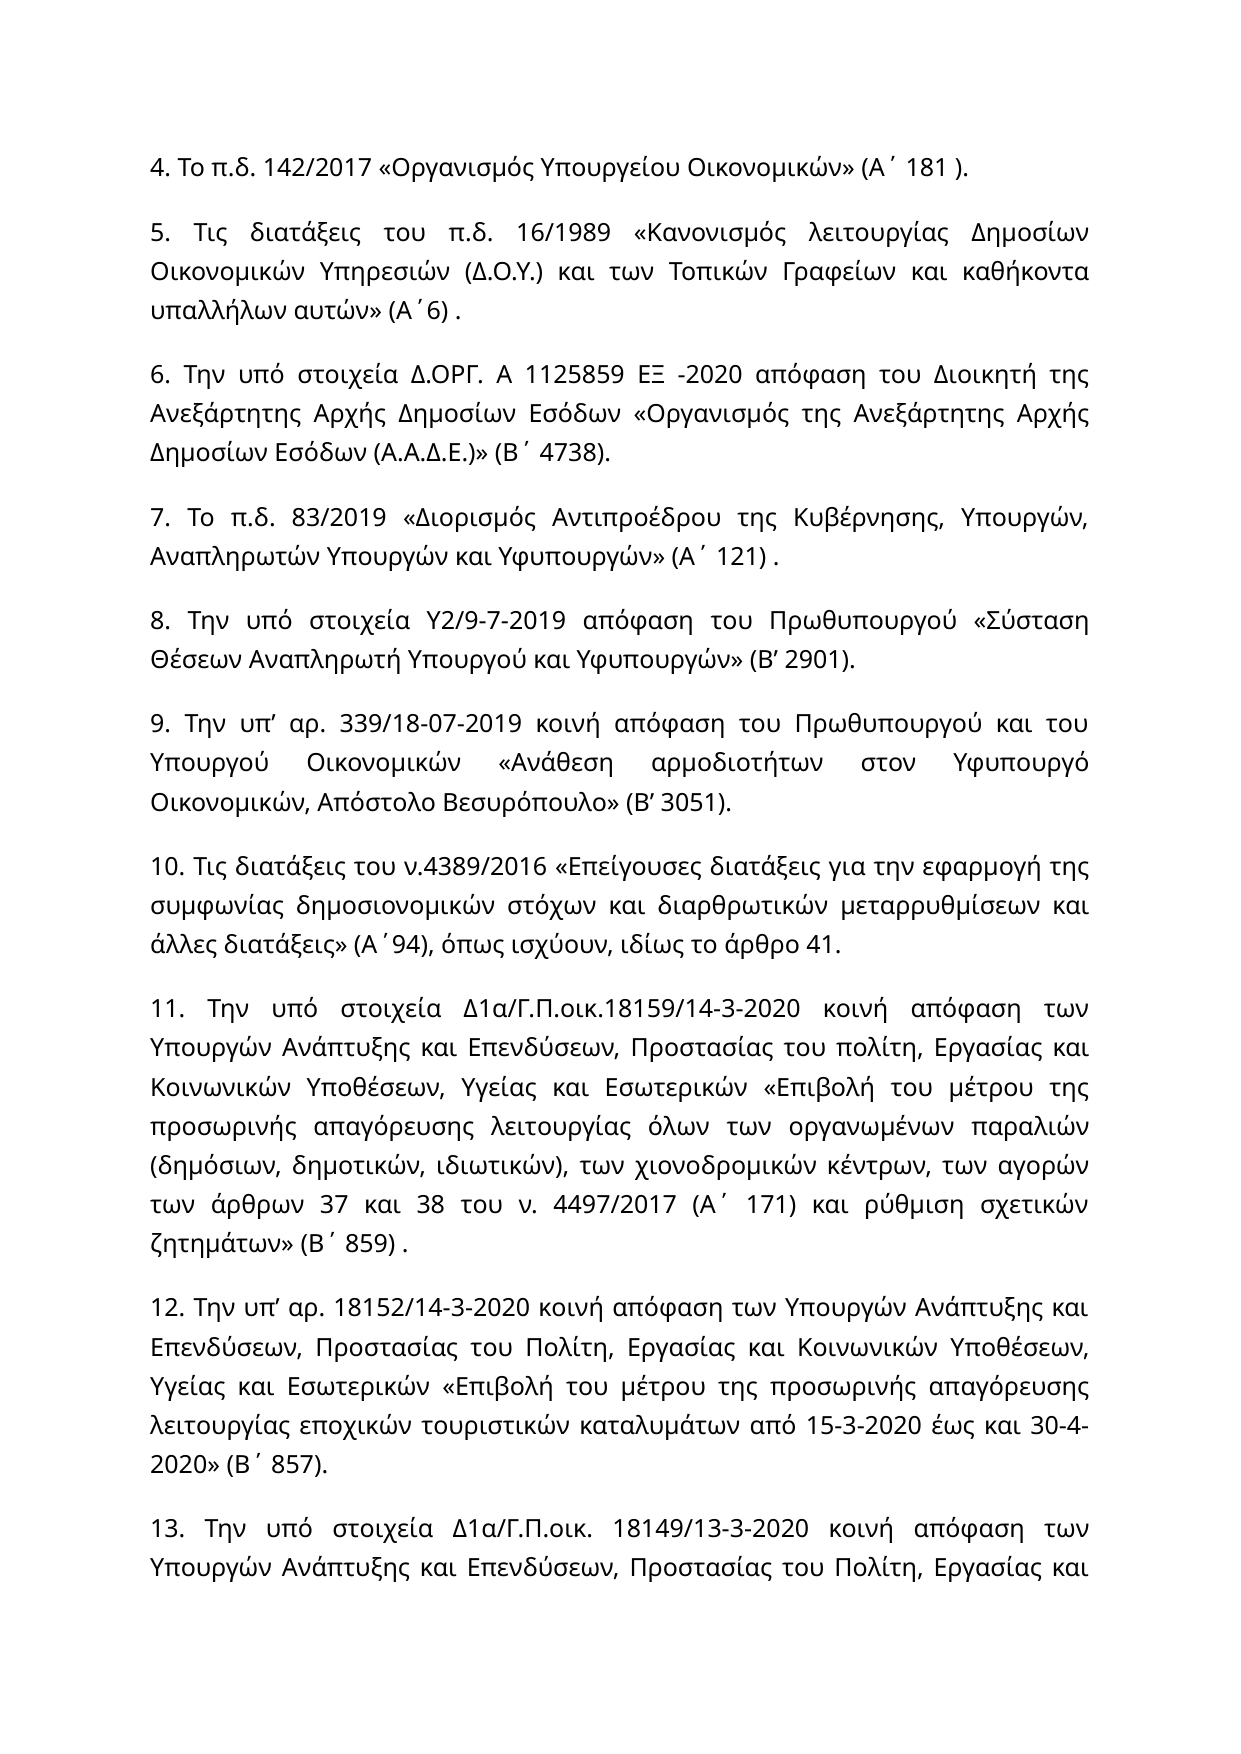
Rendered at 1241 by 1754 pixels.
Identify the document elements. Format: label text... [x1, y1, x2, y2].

text 7. Το π.δ. 83/2019 «Διορισμός Αντιπροέδρου της Κυβέρνησης, Υπουργών, Αναπληρωτών Υπουργών και Υφυπουργών» (Α΄ 121) . [150, 499, 1090, 572]
text 11. Την υπό στοιχεία Δ1α/Γ.Π.οικ.18159/14-3-2020 κοινή απόφαση των Υπουργών Ανάπτυξης και Επενδύσεων, Προστασίας του πολίτη, Εργασίας και Κοινωνικών Υποθέσεων, Υγείας και Εσωτερικών «Επιβολή του μέτρου της προσωρινής απαγόρευσης λειτουργίας όλων των οργανωμένων παραλιών (δημόσιων, δημοτικών, ιδιωτικών), των χιονοδρομικών κέντρων, των αγορών των άρθρων 37 και 38 του ν. 4497/2017 (Α΄ 171) και ρύθμιση σχετικών ζητημάτων» (Β΄ 859) . [150, 991, 1090, 1260]
text 13. Την υπό στοιχεία Δ1α/Γ.Π.οικ. 18149/13-3-2020 κοινή απόφαση των Υπουργών Ανάπτυξης και Επενδύσεων, Προστασίας του Πολίτη, Εργασίας και [150, 1511, 1090, 1584]
text 12. Την υπ’ αρ. 18152/14-3-2020 κοινή απόφαση των Υπουργών Ανάπτυξης και Επενδύσεων, Προστασίας του Πολίτη, Εργασίας και Κοινωνικών Υποθέσεων, Υγείας και Εσωτερικών «Επιβολή του μέτρου της προσωρινής απαγόρευσης λειτουργίας εποχικών τουριστικών καταλυμάτων από 15-3-2020 έως και 30-4-2020» (Β΄ 857). [150, 1290, 1090, 1481]
text 4. Το π.δ. 142/2017 «Οργανισμός Υπουργείου Οικονομικών» (Α΄ 181 ). [150, 150, 1090, 184]
text 8. Την υπό στοιχεία Υ2/9-7-2019 απόφαση του Πρωθυπουργού «Σύσταση Θέσεων Αναπληρωτή Υπουργού και Υφυπουργών» (Β’ 2901). [150, 602, 1090, 676]
text 10. Τις διατάξεις του ν.4389/2016 «Επείγουσες διατάξεις για την εφαρμογή της συμφωνίας δημοσιονομικών στόχων και διαρθρωτικών μεταρρυθμίσεων και άλλες διατάξεις» (Α΄94), όπως ισχύουν, ιδίως το άρθρο 41. [150, 848, 1090, 961]
text 6. Την υπό στοιχεία Δ.ΟΡΓ. Α 1125859 ΕΞ -2020 απόφαση του Διοικητή της Ανεξάρτητης Αρχής Δημοσίων Εσόδων «Οργανισμός της Ανεξάρτητης Αρχής Δημοσίων Εσόδων (Α.Α.Δ.Ε.)» (Β΄ 4738). [150, 357, 1090, 469]
text 9. Την υπ’ αρ. 339/18-07-2019 κοινή απόφαση του Πρωθυπουργού και του Υπουργού Οικονομικών «Ανάθεση αρμοδιοτήτων στον Υφυπουργό Οικονομικών, Απόστολο Βεσυρόπουλο» (Β’ 3051). [150, 706, 1090, 818]
text 5. Τις διατάξεις του π.δ. 16/1989 «Κανονισμός λειτουργίας Δημοσίων Οικονομικών Υπηρεσιών (Δ.Ο.Υ.) και των Τοπικών Γραφείων και καθήκοντα υπαλλήλων αυτών» (Α΄6) . [150, 214, 1090, 327]
